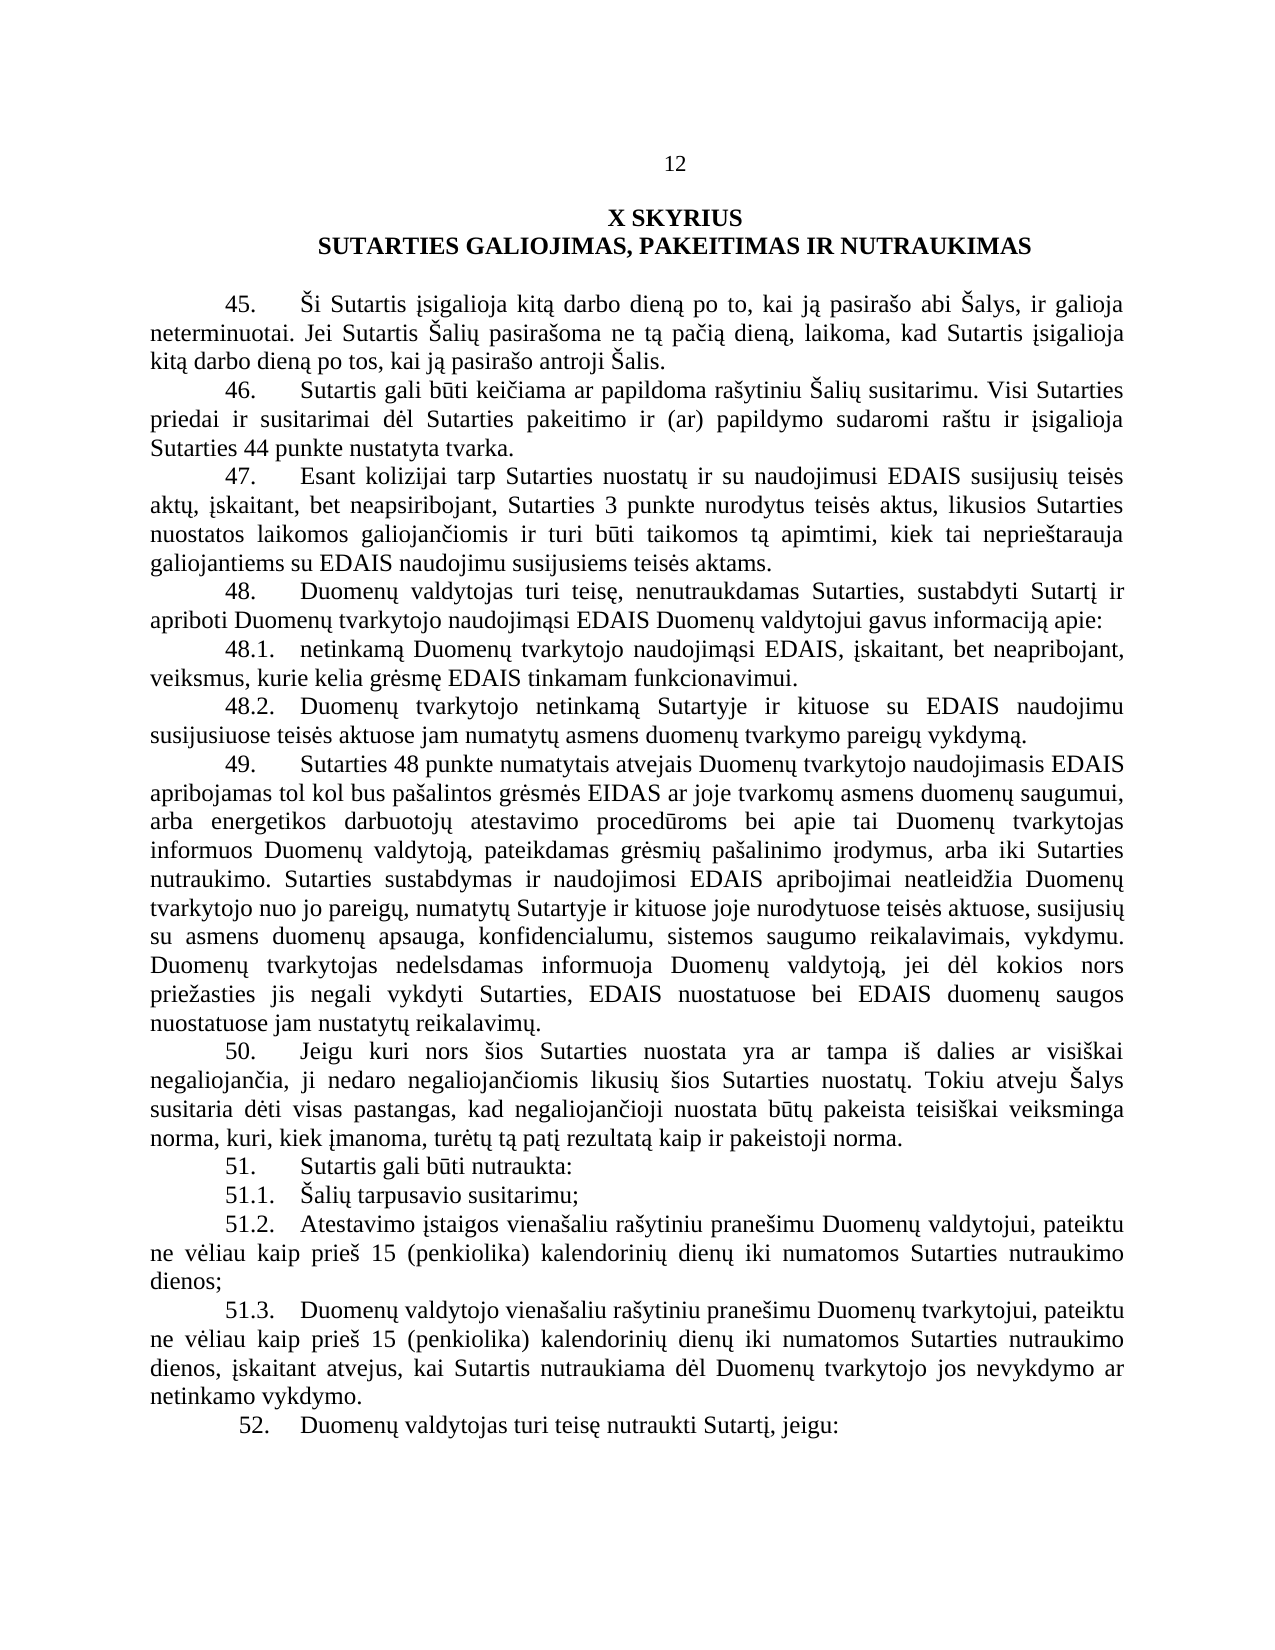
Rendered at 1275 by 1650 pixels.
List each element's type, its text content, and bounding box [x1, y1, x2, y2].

text 49. Sutarties 48 punkte numatytais atvejais Duomenų tvarkytojo naudojimasis EDAIS apribojamas tol kol bus pašalintos grėsmės EIDAS ar joje tvarkomų asmens duomenų saugumui, arba energetikos darbuotojų atestavimo procedūroms bei apie tai Duomenų tvarkytojas informuos Duomenų valdytoją, pateikdamas grėsmių pašalinimo įrodymus, arba iki Sutarties nutraukimo. Sutarties sustabdymas ir naudojimosi EDAIS apribojimai neatleidžia Duomenų tvarkytojo nuo jo pareigų, numatytų Sutartyje ir kituose joje nurodytuose teisės aktuose, susijusių su asmens duomenų apsauga, konfidencialumu, sistemos saugumo reikalavimais, vykdymu. Duomenų tvarkytojas nedelsdamas informuoja Duomenų valdytoją, jei dėl kokios nors priežasties jis negali vykdyti Sutarties, EDAIS nuostatuose bei EDAIS duomenų saugos nuostatuose jam nustatytų reikalavimų. [150, 749, 1125, 1036]
text 48.2. Duomenų tvarkytojo netinkamą Sutartyje ir kituose su EDAIS naudojimu susijusiuose teisės aktuose jam numatytų asmens duomenų tvarkymo pareigų vykdymą. [150, 691, 1125, 749]
text 51.2. Atestavimo įstaigos vienašaliu rašytiniu pranešimu Duomenų valdytojui, pateiktu ne vėliau kaip prieš 15 (penkiolika) kalendorinių dienų iki numatomos Sutarties nutraukimo dienos; [150, 1209, 1125, 1295]
text 47. Esant kolizijai tarp Sutarties nuostatų ir su naudojimusi EDAIS susijusių teisės aktų, įskaitant, bet neapsiribojant, Sutarties 3 punkte nurodytus teisės aktus, likusios Sutarties nuostatos laikomos galiojančiomis ir turi būti taikomos tą apimtimi, kiek tai neprieštarauja galiojantiems su EDAIS naudojimu susijusiems teisės aktams. [150, 461, 1125, 576]
text SUTARTIES GALIOJIMAS, PAKEITIMAS IR NUTRAUKIMAS [225, 231, 1125, 260]
text 48.1. netinkamą Duomenų tvarkytojo naudojimąsi EDAIS, įskaitant, bet neapribojant, veiksmus, kurie kelia grėsmę EDAIS tinkamam funkcionavimui. [150, 634, 1125, 691]
text 51.1. Šalių tarpusavio susitarimu; [150, 1180, 1125, 1209]
text X SKYRIUS [225, 203, 1125, 231]
text 46. Sutartis gali būti keičiama ar papildoma rašytiniu Šalių susitarimu. Visi Sutarties priedai ir susitarimai dėl Sutarties pakeitimo ir (ar) papildymo sudaromi raštu ir įsigalioja Sutarties 44 punkte nustatyta tvarka. [150, 375, 1125, 461]
text 48. Duomenų valdytojas turi teisę, nenutraukdamas Sutarties, sustabdyti Sutartį ir apriboti Duomenų tvarkytojo naudojimąsi EDAIS Duomenų valdytojui gavus informaciją apie: [150, 576, 1125, 634]
text 45. Ši Sutartis įsigalioja kitą darbo dieną po to, kai ją pasirašo abi Šalys, ir galioja neterminuotai. Jei Sutartis Šalių pasirašoma ne tą pačią dieną, laikoma, kad Sutartis įsigalioja kitą darbo dieną po tos, kai ją pasirašo antroji Šalis. [150, 289, 1125, 375]
text 51. Sutartis gali būti nutraukta: [150, 1151, 1125, 1180]
text 50. Jeigu kuri nors šios Sutarties nuostata yra ar tampa iš dalies ar visiškai negaliojančia, ji nedaro negaliojančiomis likusių šios Sutarties nuostatų. Tokiu atveju Šalys susitaria dėti visas pastangas, kad negaliojančioji nuostata būtų pakeista teisiškai veiksminga norma, kuri, kiek įmanoma, turėtų tą patį rezultatą kaip ir pakeistoji norma. [150, 1036, 1125, 1151]
text 52. Duomenų valdytojas turi teisę nutraukti Sutartį, jeigu: [150, 1410, 1125, 1439]
text 51.3. Duomenų valdytojo vienašaliu rašytiniu pranešimu Duomenų tvarkytojui, pateiktu ne vėliau kaip prieš 15 (penkiolika) kalendorinių dienų iki numatomos Sutarties nutraukimo dienos, įskaitant atvejus, kai Sutartis nutraukiama dėl Duomenų tvarkytojo jos nevykdymo ar netinkamo vykdymo. [150, 1295, 1125, 1410]
